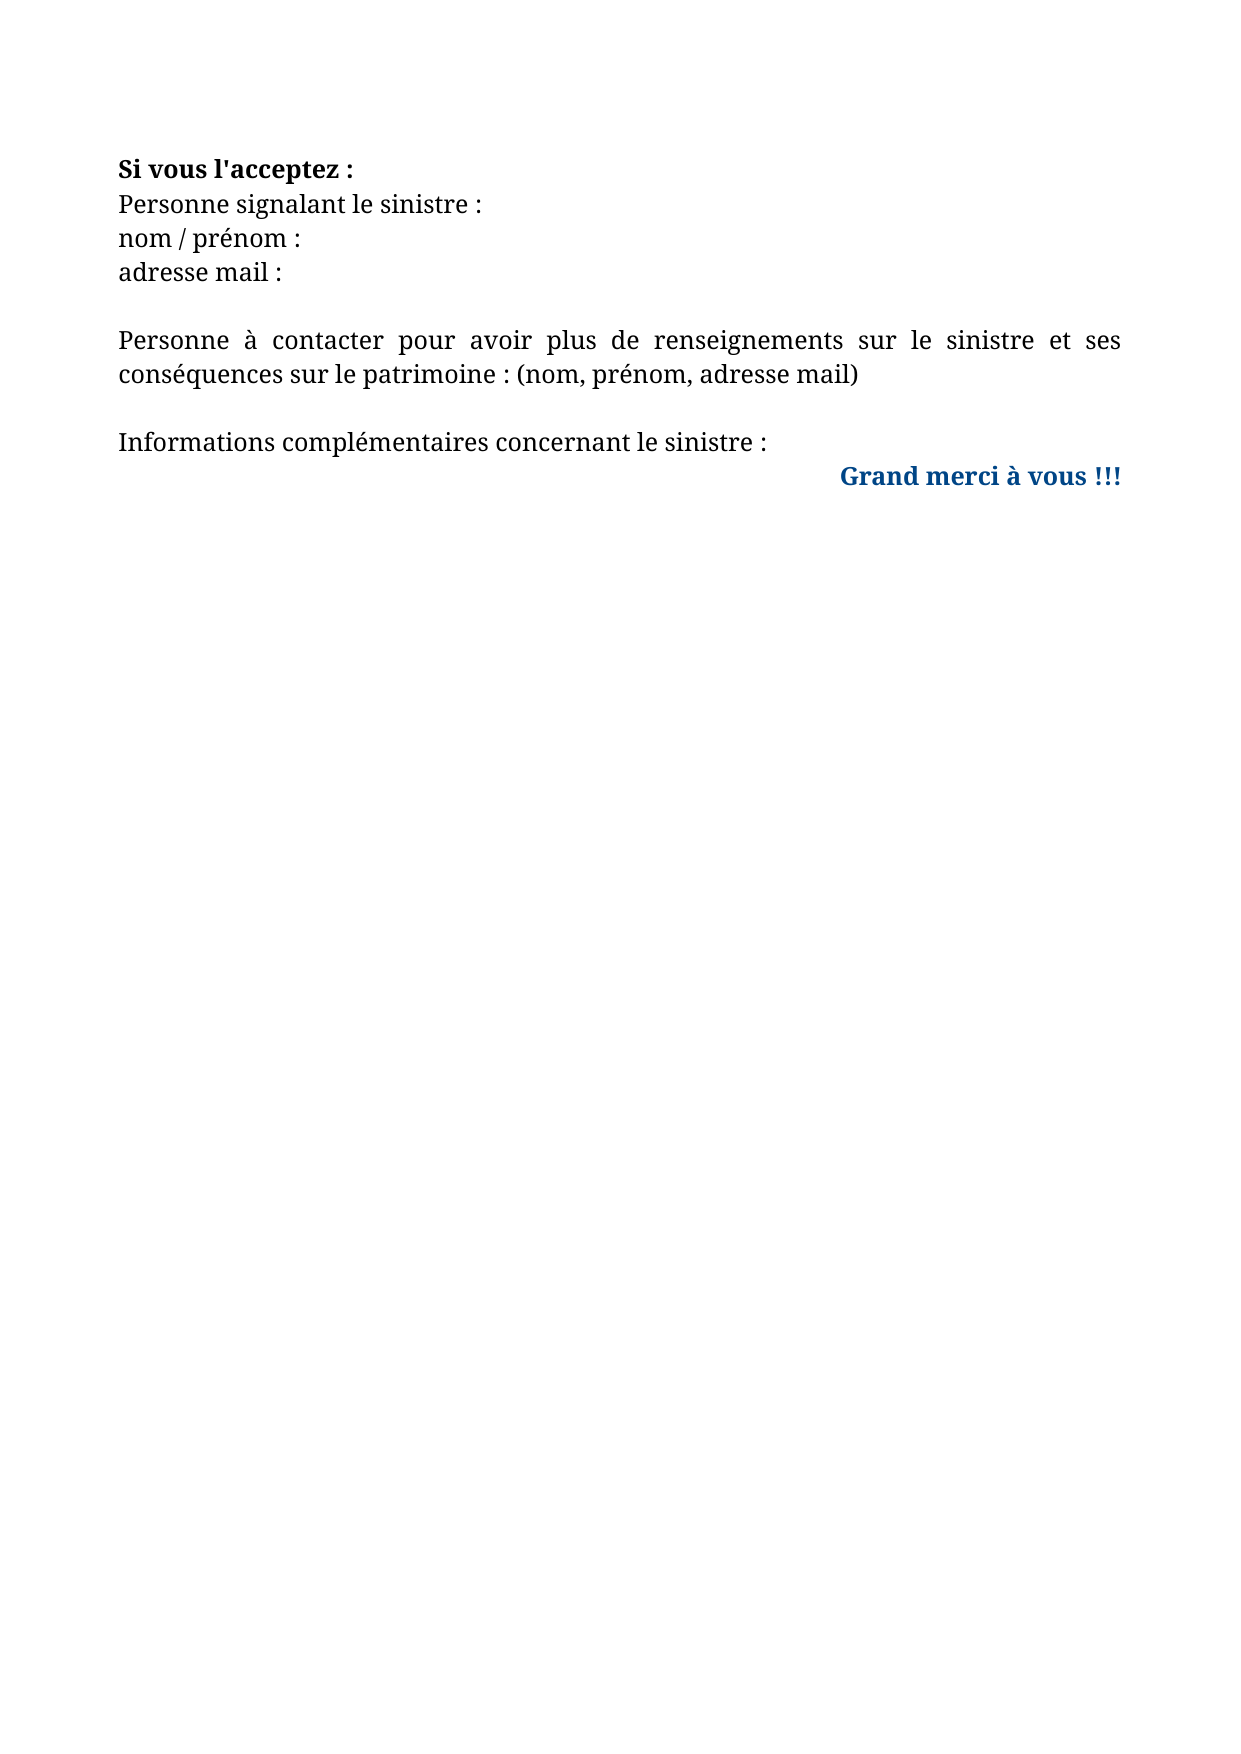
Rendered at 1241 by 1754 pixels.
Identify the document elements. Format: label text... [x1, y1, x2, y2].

text Informations complémentaires concernant le sinistre : [118, 425, 1122, 459]
text Personne à contacter pour avoir plus de renseignements sur le sinistre et ses conséquences sur le patrimoine : (nom, prénom, adresse mail) [118, 322, 1122, 391]
text Grand merci à vous !!! [118, 459, 1122, 493]
text Personne signalant le sinistre : [118, 186, 1122, 220]
text Si vous l'acceptez : [118, 152, 1122, 186]
text adresse mail : [118, 254, 1122, 288]
text nom / prénom : [118, 220, 1122, 254]
